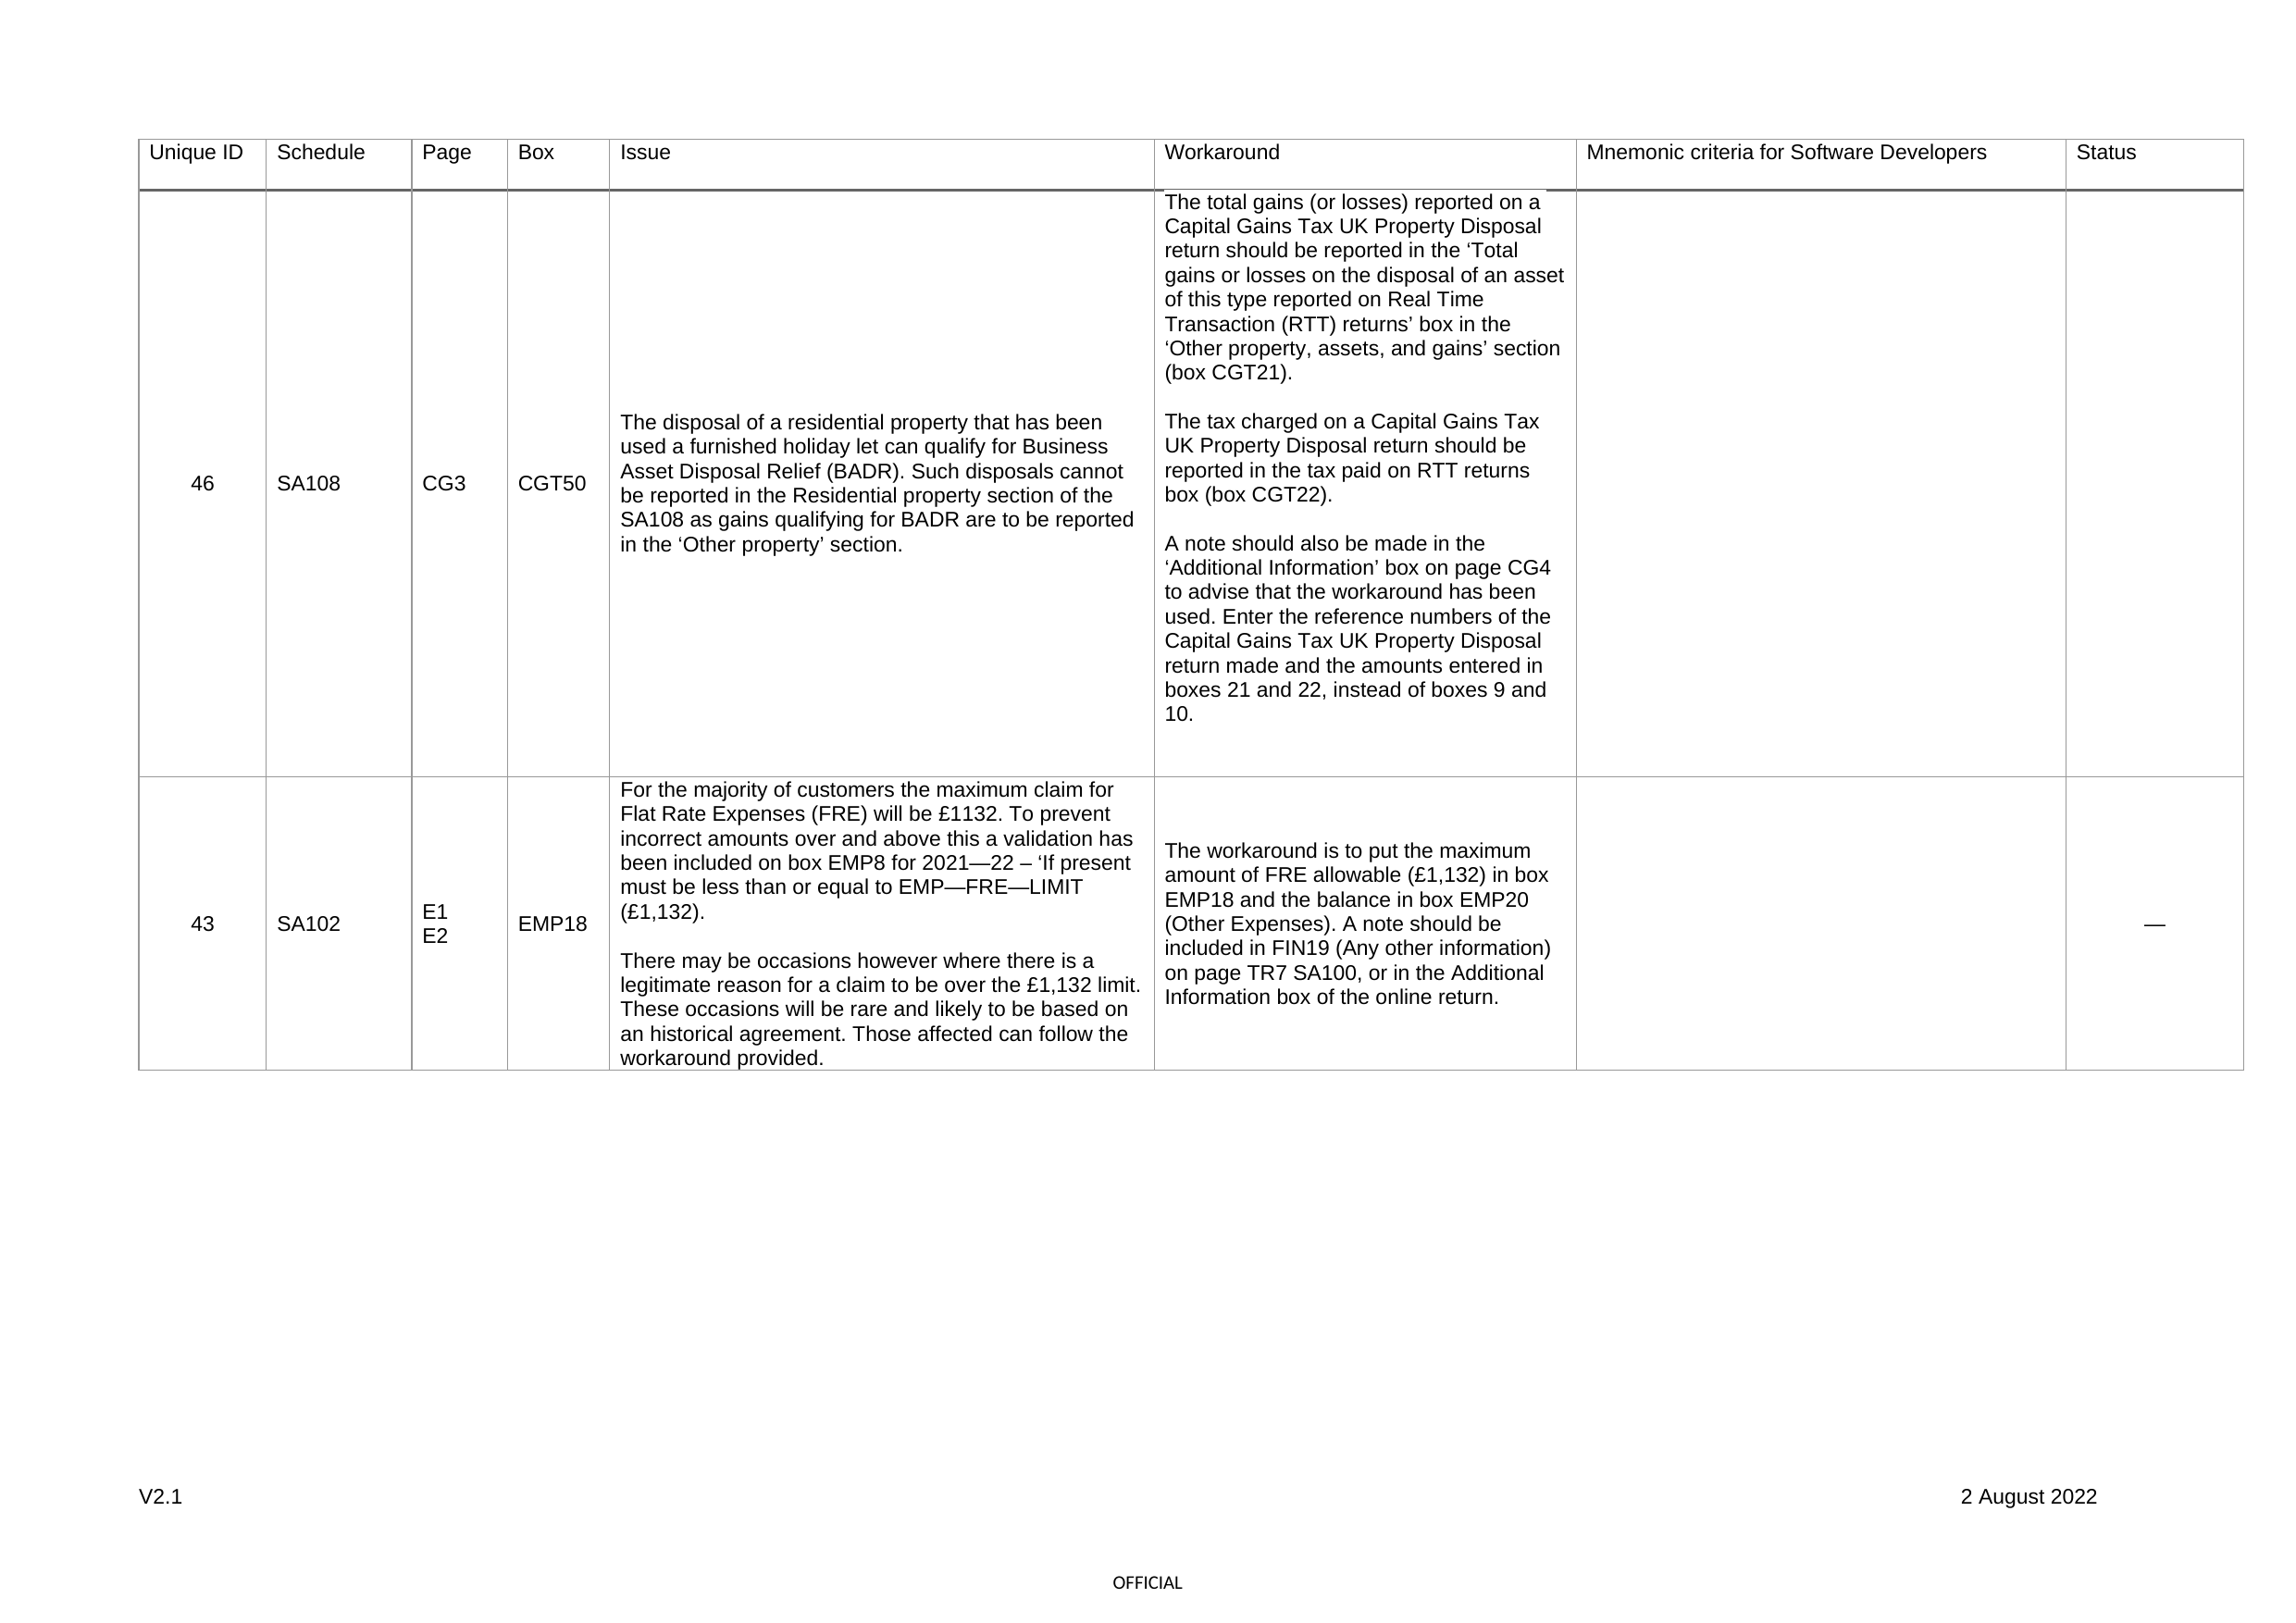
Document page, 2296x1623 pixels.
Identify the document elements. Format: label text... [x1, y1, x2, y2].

table_cell E1 E2 [413, 777, 507, 1070]
table_header Issue [610, 140, 1154, 189]
table_header Schedule [267, 140, 411, 189]
table_cell The workaround is to put the maximum amount of FRE allowable (£1,132) in box EMP18 and the balance in box EMP20 (Other Expenses). A note should be included in FIN19 (Any other information) on page TR7 SA100, or in the Additional Information box of the online return. [1155, 777, 1576, 1070]
table_cell [1577, 777, 2066, 1070]
table_cell [1577, 192, 2066, 776]
table_cell — [2066, 777, 2243, 1070]
table_header Page [413, 140, 507, 189]
table_cell 46 [140, 192, 266, 776]
table_cell SA108 [267, 192, 411, 776]
table_cell The total gains (or losses) reported on a Capital Gains Tax UK Property Disposal return should be reported in the ‘Total gains or losses on the disposal of an asset of this type reported on Real Time Transaction (RTT) returns’ box in the ‘Other property, assets, and gains’ section (box CGT21). The tax charged on a Capital Gains Tax UK Property Disposal return should be reported in the tax paid on RTT returns box (box CGT22). A note should also be made in the ‘Additional Information’ box on page CG4 to advise that the workaround has been used. Enter the reference numbers of the Capital Gains Tax UK Property Disposal return made and the amounts entered in boxes 21 and 22, instead of boxes 9 and 10. [1155, 192, 1576, 776]
table_header Unique ID [140, 140, 266, 189]
table_cell SA102 [267, 777, 411, 1070]
table_cell EMP18 [508, 777, 609, 1070]
table_cell For the majority of customers the maximum claim for Flat Rate Expenses (FRE) will be £1132. To prevent incorrect amounts over and above this a validation has been included on box EMP8 for 2021—22 – ‘If present must be less than or equal to EMP—FRE—LIMIT (£1,132). There may be occasions however where there is a legitimate reason for a claim to be over the £1,132 limit. These occasions will be rare and likely to be based on an historical agreement. Those affected can follow the workaround provided. [610, 777, 1154, 1070]
table_cell CGT50 [508, 192, 609, 776]
table_cell 43 [140, 777, 266, 1070]
table_header Mnemonic criteria for Software Developers [1577, 140, 2066, 189]
table_cell [2066, 192, 2243, 776]
table_cell CG3 [413, 192, 507, 776]
table_cell The disposal of a residential property that has been used a furnished holiday let can qualify for Business Asset Disposal Relief (BADR). Such disposals cannot be reported in the Residential property section of the SA108 as gains qualifying for BADR are to be reported in the ‘Other property’ section. [610, 192, 1154, 776]
table_header Status [2066, 140, 2243, 189]
table_header Workaround [1155, 140, 1576, 189]
table_header Box [508, 140, 609, 189]
